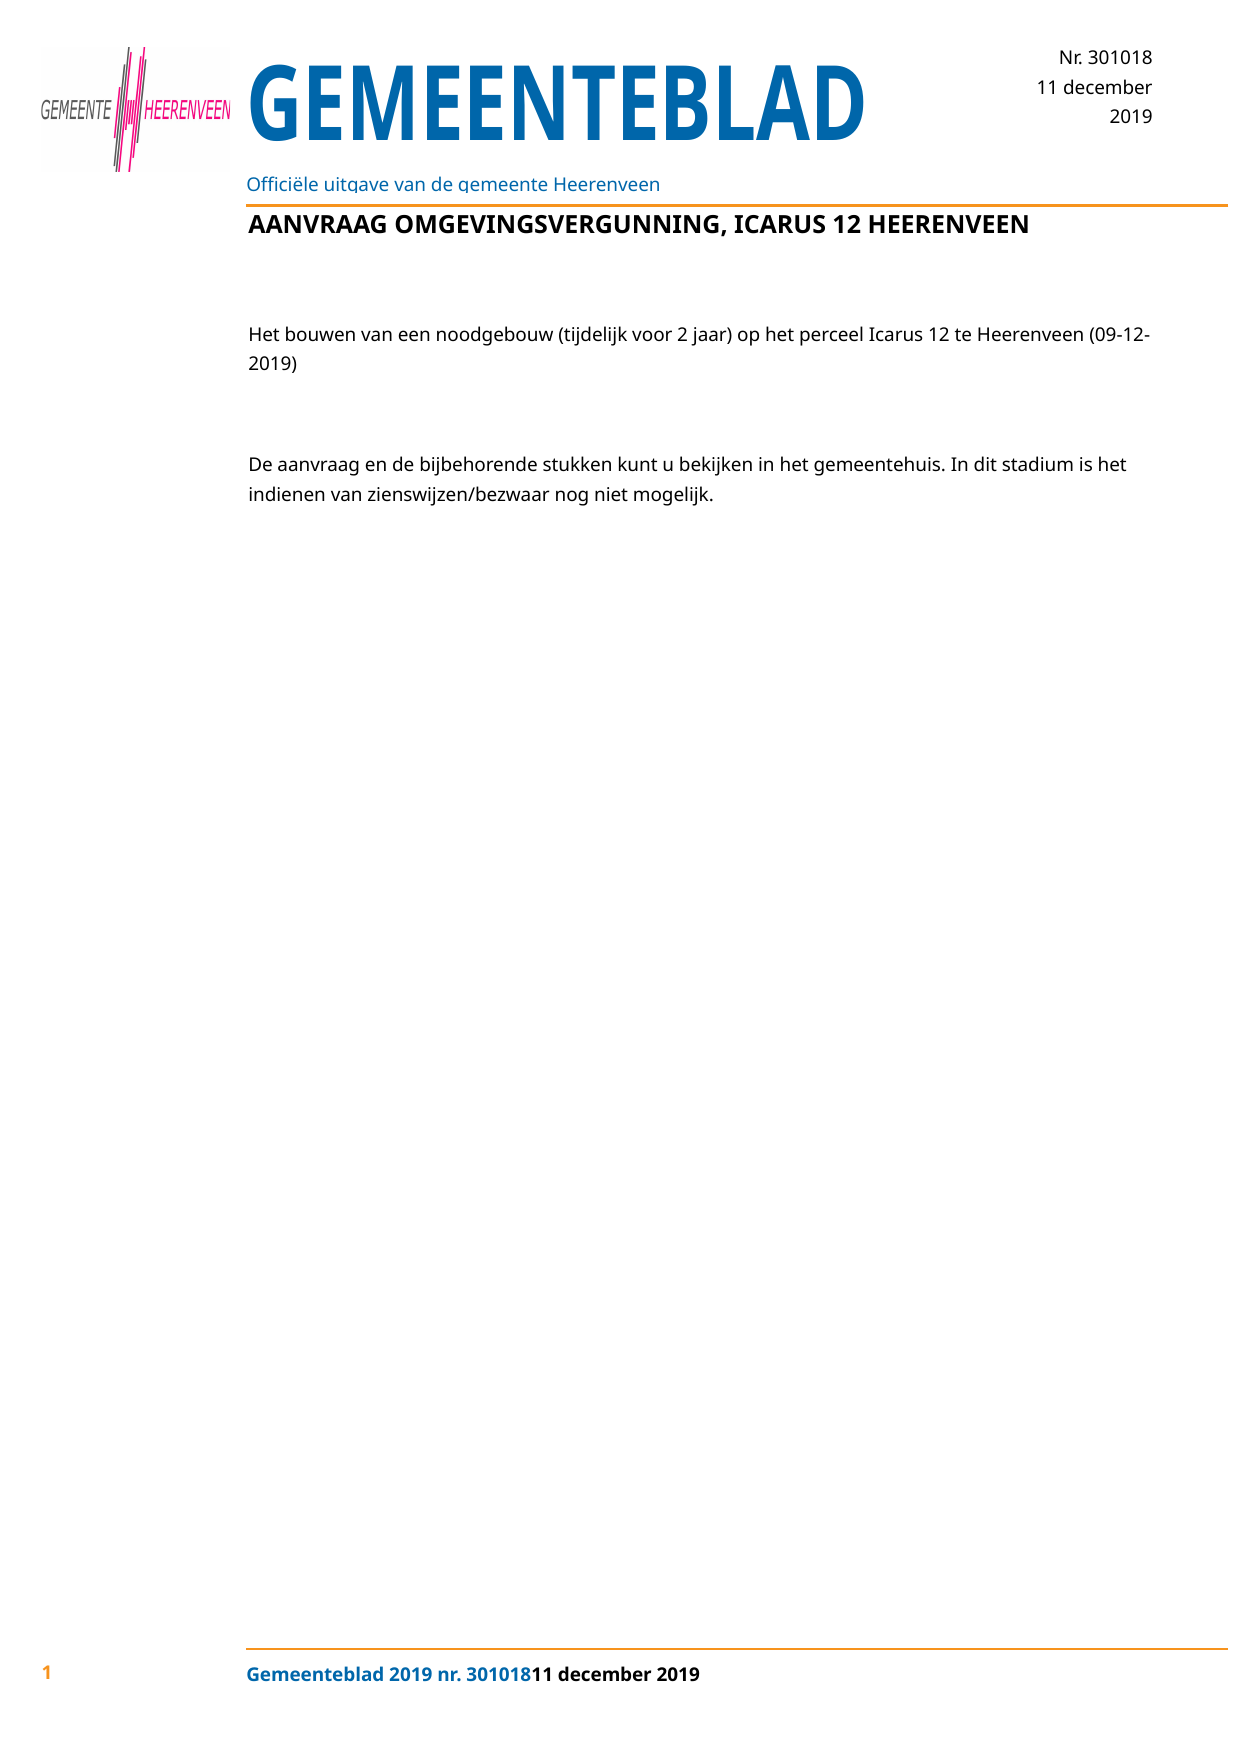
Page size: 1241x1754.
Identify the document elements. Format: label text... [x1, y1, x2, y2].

text De aanvraag en de bijbehorende stukken kunt u bekijken in het gemeentehuis. In dit stadium is het indienen van zienswijzen/bezwaar nog niet mogelijk. [248, 451, 1152, 506]
picture [41, 47, 231, 172]
text AANVRAAG OMGEVINGSVERGUNNING, ICARUS 12 HEERENVEEN [248, 207, 1152, 241]
text Het bouwen van een noodgebouw (tijdelijk voor 2 jaar) op het perceel Icarus 12 te Heerenveen (09-12-2019) [248, 321, 1152, 376]
